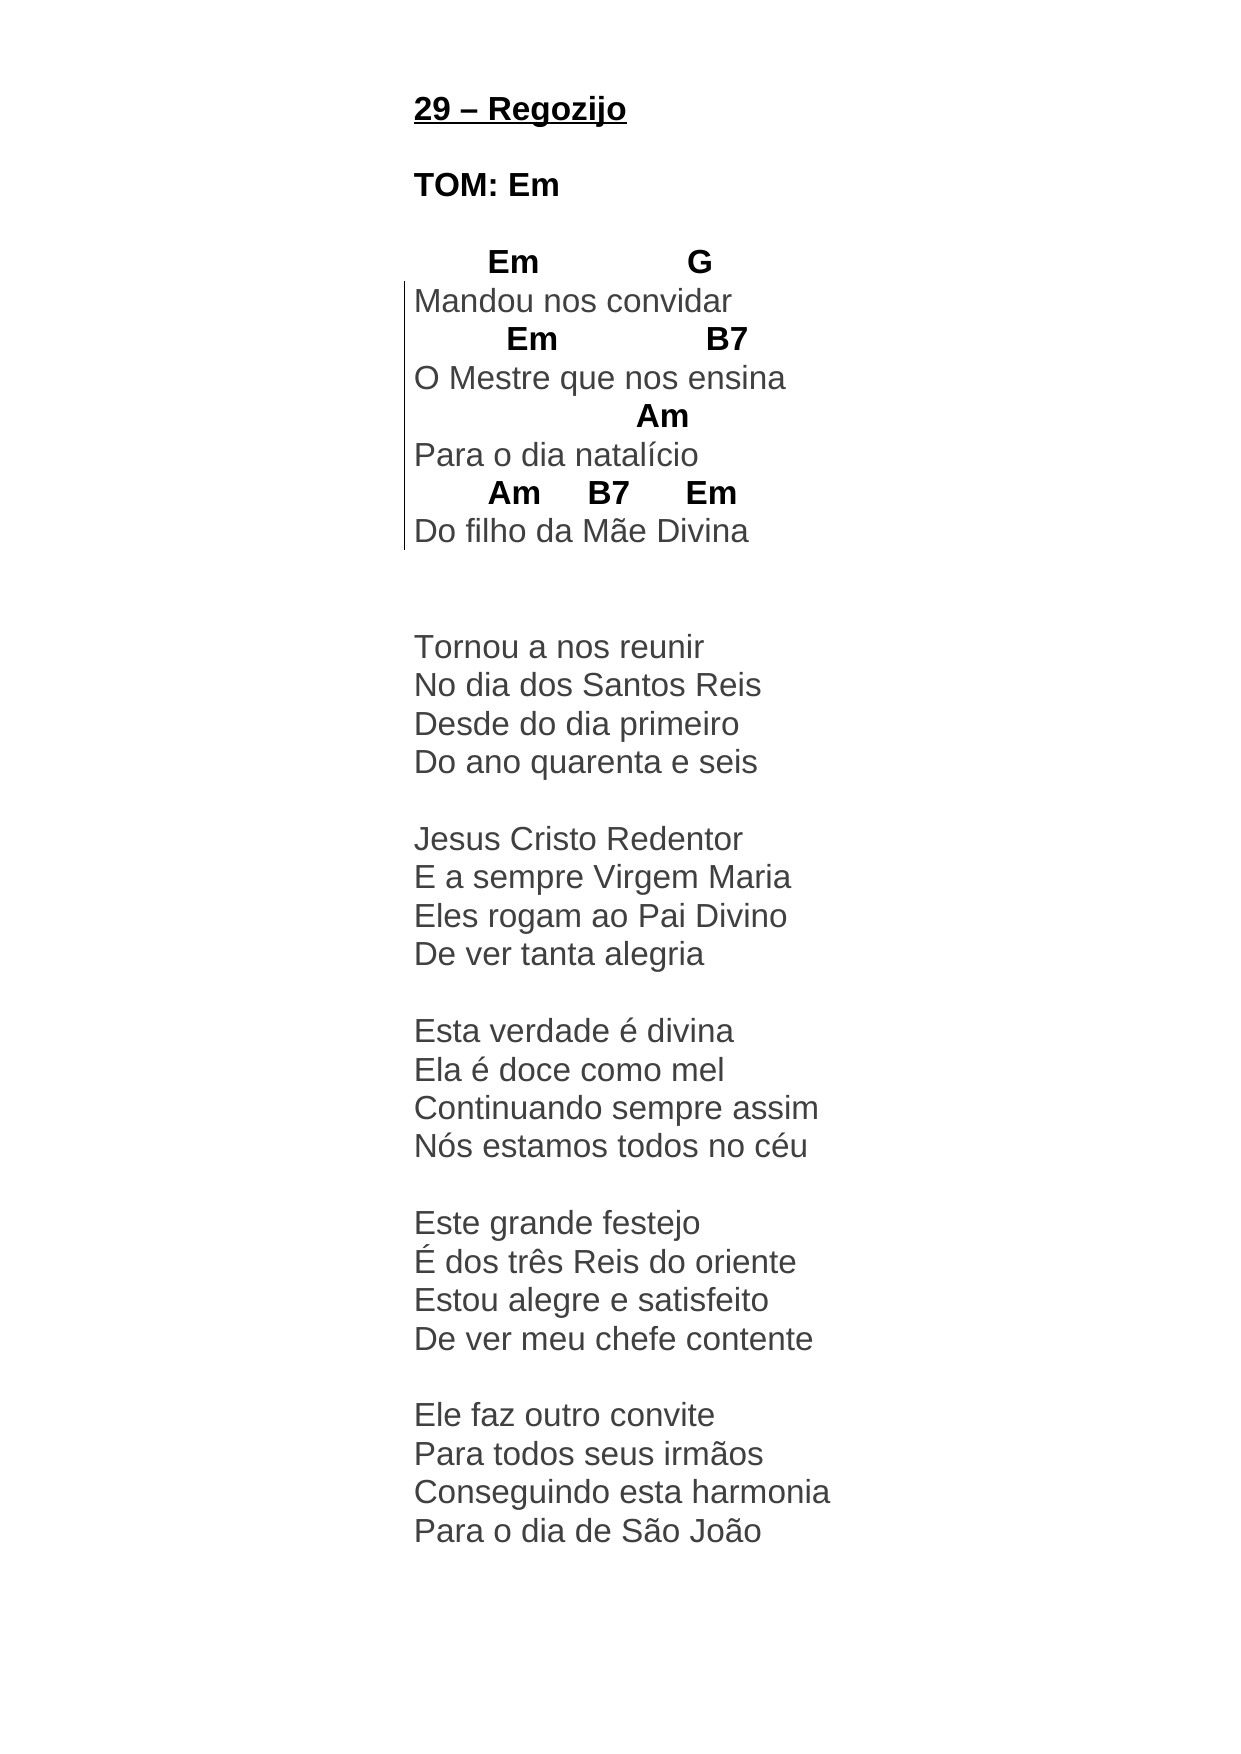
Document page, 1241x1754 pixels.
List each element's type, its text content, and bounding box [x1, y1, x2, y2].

text Am B7 Em [405, 473, 1181, 511]
text Jesus Cristo Redentor [413, 819, 1181, 857]
text Do ano quarenta e seis [413, 742, 1181, 781]
text Ele faz outro convite [413, 1396, 1181, 1434]
text Esta verdade é divina [413, 1011, 1181, 1049]
text Em B7 [405, 319, 1181, 358]
text Nós estamos todos no céu [413, 1126, 1181, 1165]
text O Mestre que nos ensina [405, 358, 1181, 396]
text E a sempre Virgem Maria [413, 857, 1181, 896]
text 29 – Regozijo [413, 89, 1181, 127]
text Para o dia de São João [413, 1511, 1181, 1549]
text De ver tanta alegria [413, 934, 1181, 973]
text Ela é doce como mel [413, 1049, 1181, 1088]
text TOM: Em [413, 166, 1181, 204]
text Este grande festejo [413, 1203, 1181, 1242]
text Mandou nos convidar [405, 281, 1181, 319]
text Para todos seus irmãos [413, 1434, 1181, 1472]
text É dos três Reis do oriente [413, 1242, 1181, 1280]
text De ver meu chefe contente [413, 1319, 1181, 1357]
text Tornou a nos reunir [413, 627, 1181, 665]
text Em G [413, 242, 1181, 281]
text Do filho da Mãe Divina [405, 511, 1181, 550]
text Conseguindo esta harmonia [413, 1472, 1181, 1511]
text Am [405, 396, 1181, 434]
text Eles rogam ao Pai Divino [413, 896, 1181, 934]
text Desde do dia primeiro [413, 704, 1181, 742]
text Estou alegre e satisfeito [413, 1280, 1181, 1319]
text No dia dos Santos Reis [413, 665, 1181, 704]
text Continuando sempre assim [413, 1088, 1181, 1126]
text Para o dia natalício [405, 434, 1181, 473]
